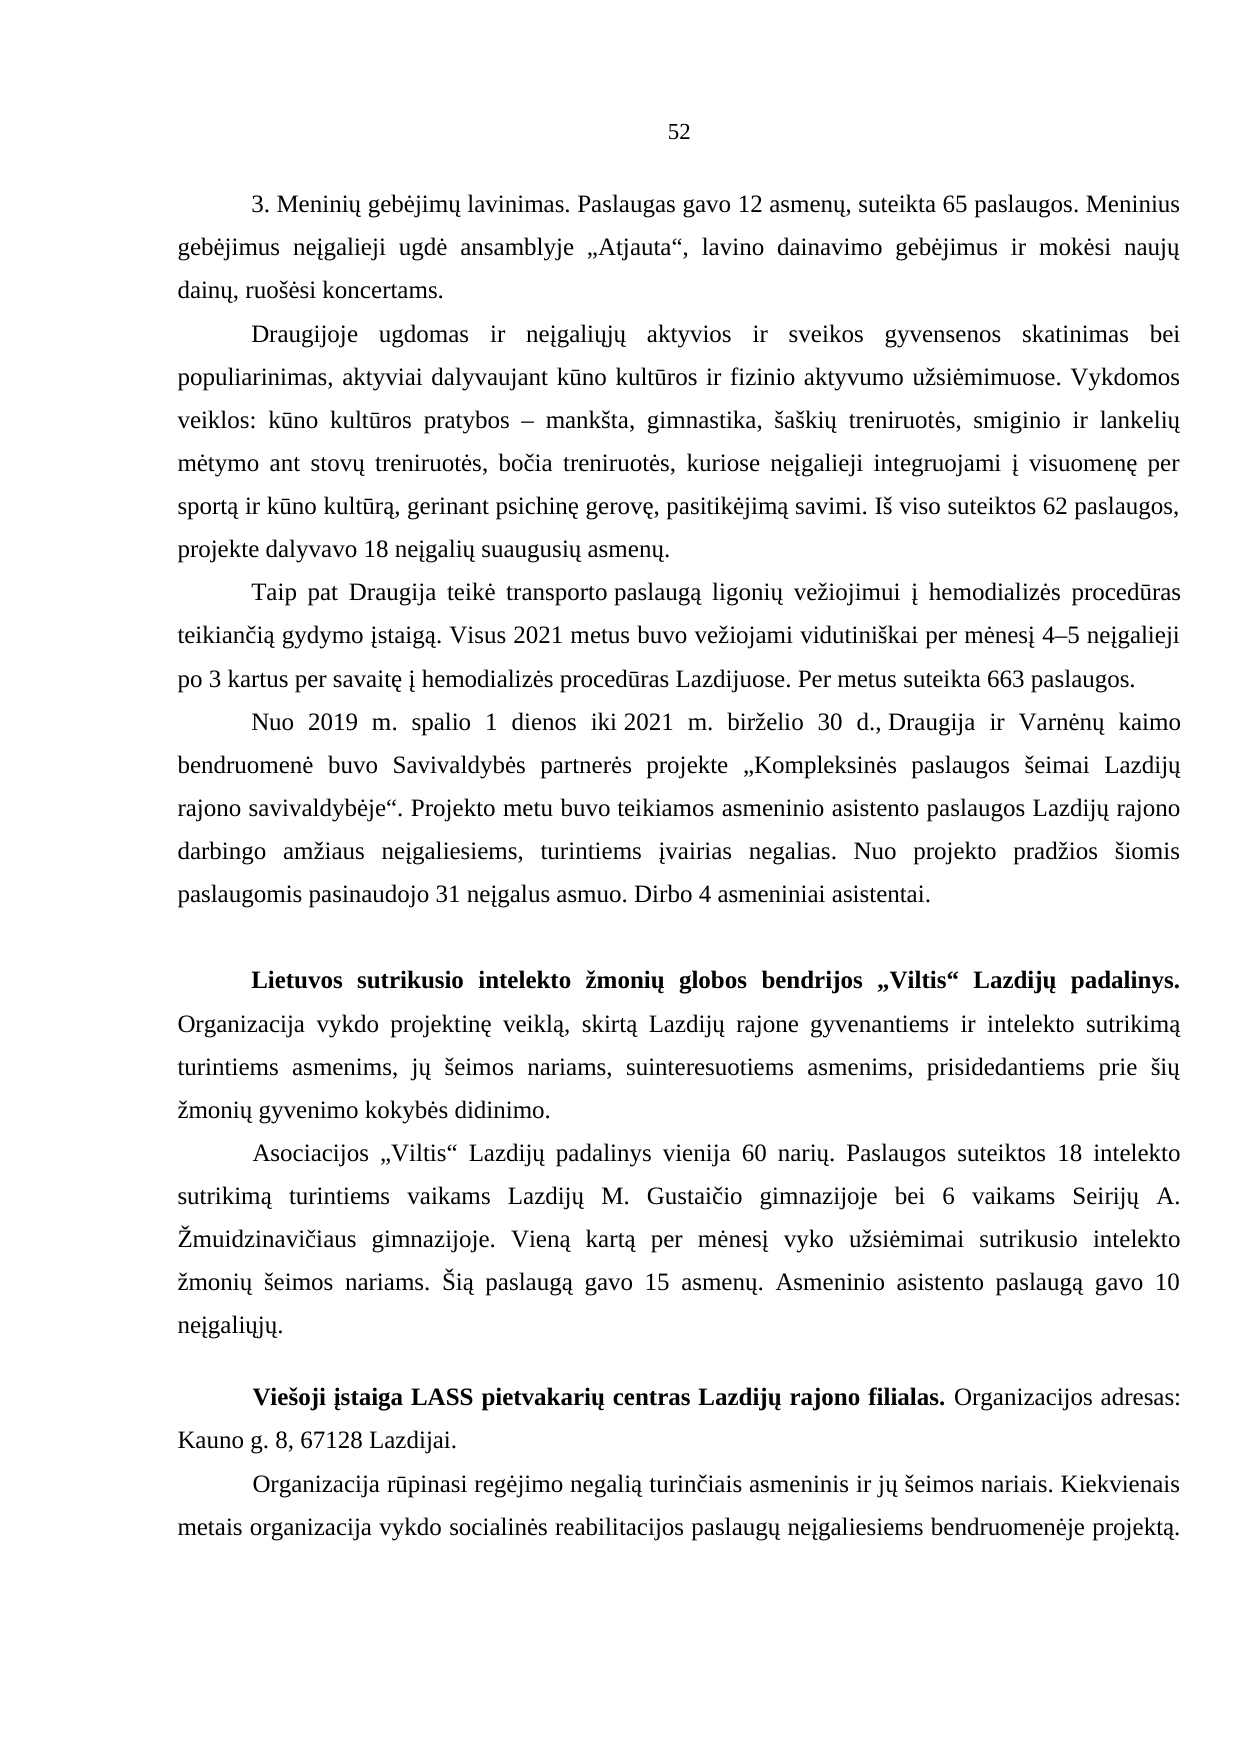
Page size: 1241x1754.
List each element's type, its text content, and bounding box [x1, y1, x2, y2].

text Nuo 2019 m. spalio 1 dienos iki 2021 m. birželio 30 d., Draugija ir Varnėnų kaimo bendruomenė buvo Savivaldybės partnerės projekte „Kompleksinės paslaugos šeimai Lazdijų rajono savivaldybėje“. Projekto metu buvo teikiamos asmeninio asistento paslaugos Lazdijų rajono darbingo amžiaus neįgaliesiems, turintiems įvairias negalias. Nuo projekto pradžios šiomis paslaugomis pasinaudojo 31 neįgalus asmuo. Dirbo 4 asmeniniai asistentai. [177, 707, 1181, 908]
text Asociacijos „Viltis“ Lazdijų padalinys vienija 60 narių. Paslaugos suteiktos 18 intelekto sutrikimą turintiems vaikams Lazdijų M. Gustaičio gimnazijoje bei 6 vaikams Seirijų A. Žmuidzinavičiaus gimnazijoje. Vieną kartą per mėnesį vyko užsiėmimai sutrikusio intelekto žmonių šeimos nariams. Šią paslaugą gavo 15 asmenų. Asmeninio asistento paslaugą gavo 10 neįgaliųjų. [177, 1138, 1181, 1339]
text 3. Meninių gebėjimų lavinimas. Paslaugas gavo 12 asmenų, suteikta 65 paslaugos. Meninius gebėjimus neįgalieji ugdė ansamblyje „Atjauta“, lavino dainavimo gebėjimus ir mokėsi naujų dainų, ruošėsi koncertams. [177, 189, 1181, 304]
text Organizacija rūpinasi regėjimo negalią turinčiais asmeninis ir jų šeimos nariais. Kiekvienais metais organizacija vykdo socialinės reabilitacijos paslaugų neįgaliesiems bendruomenėje projektą. [177, 1469, 1181, 1541]
text Viešoji įstaiga LASS pietvakarių centras Lazdijų rajono filialas. Organizacijos adresas: Kauno g. 8, 67128 Lazdijai. [177, 1382, 1181, 1454]
text Lietuvos sutrikusio intelekto žmonių globos bendrijos „Viltis“ Lazdijų padalinys. Organizacija vykdo projektinę veiklą, skirtą Lazdijų rajone gyvenantiems ir intelekto sutrikimą turintiems asmenims, jų šeimos nariams, suinteresuotiems asmenims, prisidedantiems prie šių žmonių gyvenimo kokybės didinimo. [177, 966, 1181, 1124]
text Taip pat Draugija teikė transporto paslaugą ligonių vežiojimui į hemodializės procedūras teikiančią gydymo įstaigą. Visus 2021 metus buvo vežiojami vidutiniškai per mėnesį 4–5 neįgalieji po 3 kartus per savaitę į hemodializės procedūras Lazdijuose. Per metus suteikta 663 paslaugos. [177, 577, 1181, 692]
text Draugijoje ugdomas ir neįgaliųjų aktyvios ir sveikos gyvensenos skatinimas bei populiarinimas, aktyviai dalyvaujant kūno kultūros ir fizinio aktyvumo užsiėmimuose. Vykdomos veiklos: kūno kultūros pratybos – mankšta, gimnastika, šaškių treniruotės, smiginio ir lankelių mėtymo ant stovų treniruotės, bočia treniruotės, kuriose neįgalieji integruojami į visuomenę per sportą ir kūno kultūrą, gerinant psichinę gerovę, pasitikėjimą savimi. Iš viso suteiktos 62 paslaugos, projekte dalyvavo 18 neįgalių suaugusių asmenų. [177, 319, 1181, 563]
